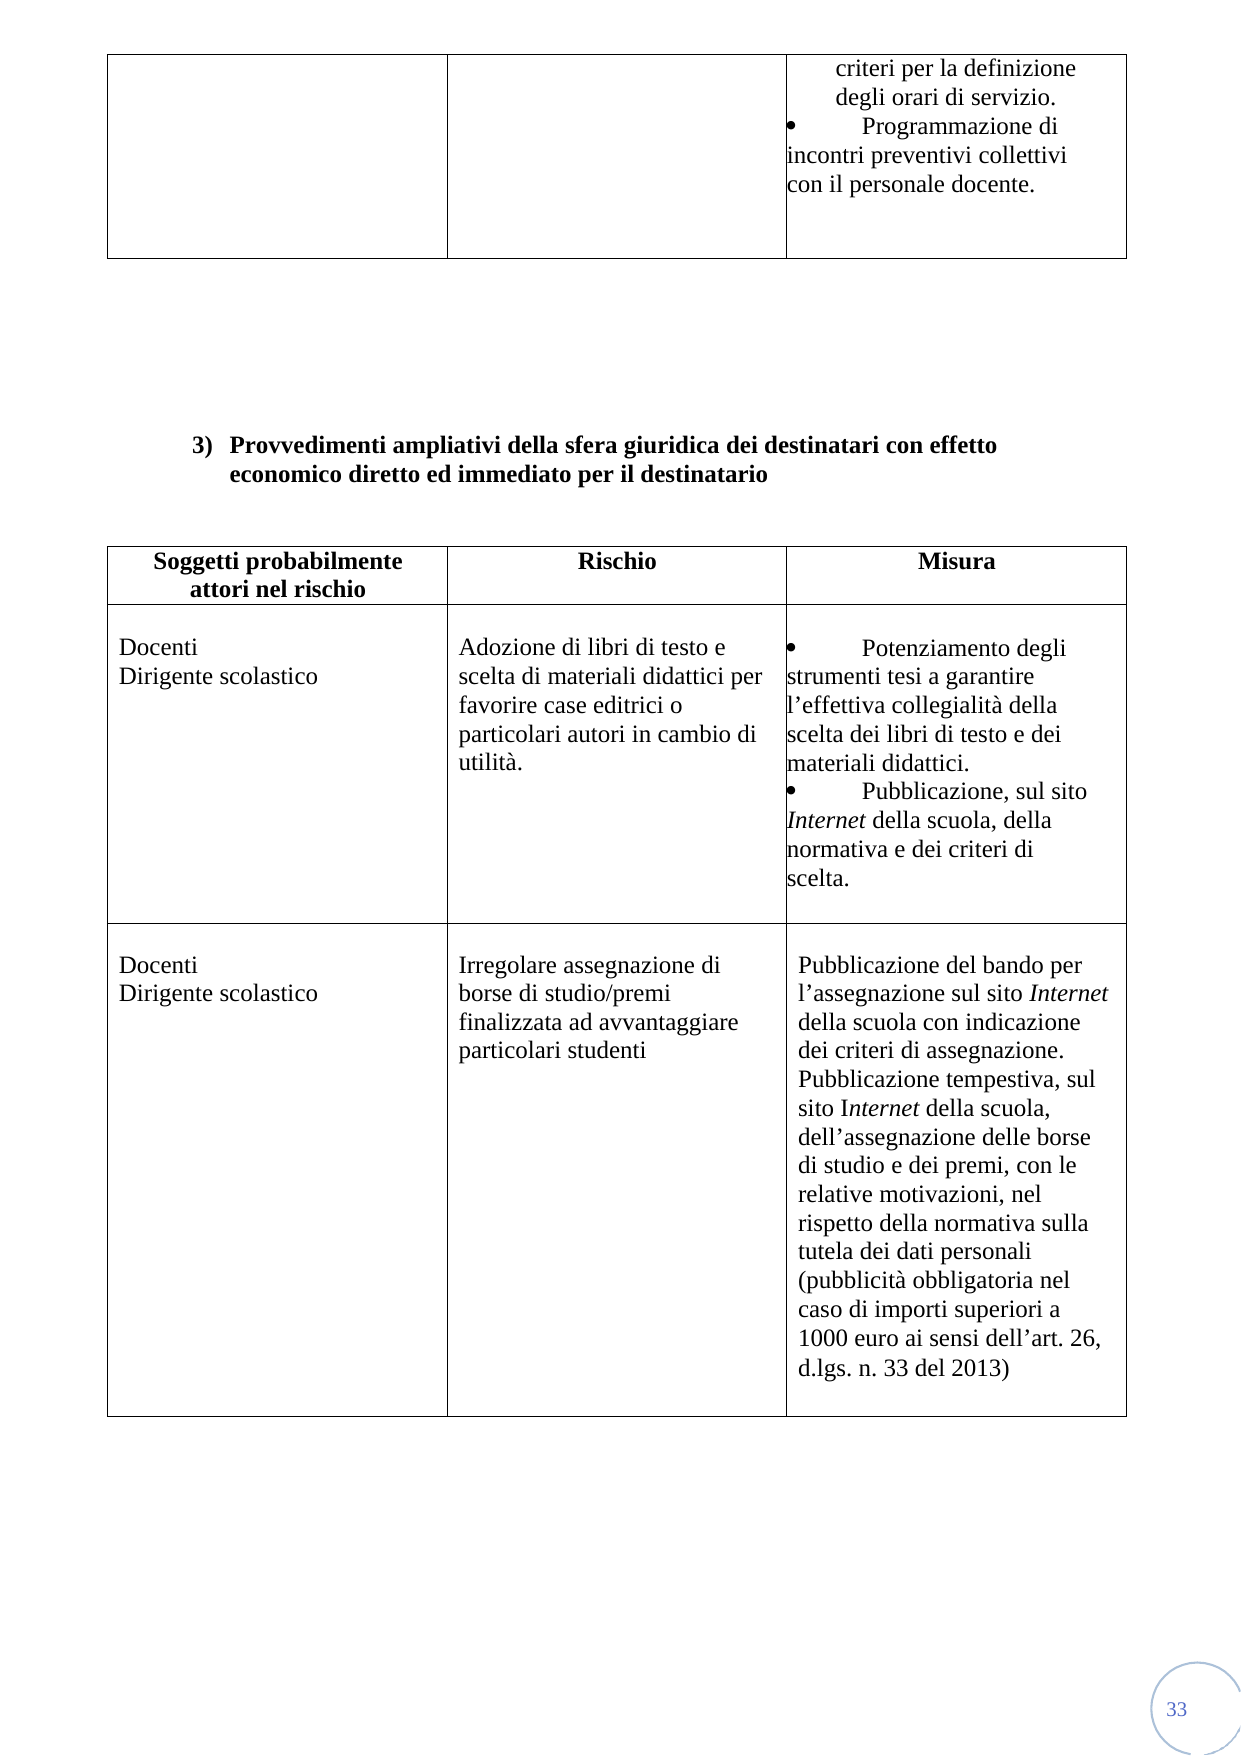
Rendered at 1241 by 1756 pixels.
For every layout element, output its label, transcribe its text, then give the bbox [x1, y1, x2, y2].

table_cell della scuola con indicazione [787, 1009, 1126, 1038]
table_cell [448, 1066, 786, 1095]
table_cell [108, 1066, 447, 1095]
table_cell [448, 1181, 786, 1210]
table_cell [108, 1325, 447, 1353]
table_header [448, 55, 786, 257]
table_cell particolari studenti [448, 1038, 786, 1066]
table_cell l’assegnazione sul sito Internet [787, 980, 1126, 1009]
table_cell [108, 1296, 447, 1325]
table_cell dell’assegnazione delle borse [787, 1124, 1126, 1152]
table_cell [108, 1210, 447, 1238]
table_cell [108, 1009, 447, 1038]
table_header Misura [787, 547, 1126, 603]
table_cell [448, 1095, 786, 1124]
table_cell Docenti Dirigente scolastico [108, 605, 447, 923]
table_cell [108, 1124, 447, 1152]
table_cell [108, 1239, 447, 1267]
table_cell Dirigente scolastico [108, 980, 447, 1009]
table_cell rispetto della normativa sulla [787, 1210, 1126, 1238]
table_cell caso di importi superiori a [787, 1296, 1126, 1325]
table_cell relative motivazioni, nel [787, 1181, 1126, 1210]
table_header Rischio [448, 547, 786, 603]
table_cell dei criteri di assegnazione. [787, 1038, 1126, 1066]
table_cell Irregolare assegnazione di [448, 924, 786, 980]
table_cell d.lgs. n. 33 del 2013) [787, 1354, 1126, 1416]
table_cell [108, 1038, 447, 1066]
table_cell [108, 1153, 447, 1181]
table_cell [448, 1153, 786, 1181]
table_cell tutela dei dati personali [787, 1239, 1126, 1267]
table_header Soggetti probabilmente attori nel rischio [108, 547, 447, 603]
table_header [108, 55, 447, 257]
table_cell [448, 1354, 786, 1416]
table_cell Adozione di libri di testo e scelta di materiali didattici per favorire case editrici o particolari autori in cambio di utilità. [448, 605, 786, 923]
table_cell 1000 euro ai sensi dell’art. 26, [787, 1325, 1126, 1353]
table_cell [448, 1210, 786, 1238]
table_cell [448, 1239, 786, 1267]
table_cell di studio e dei premi, con le [787, 1153, 1126, 1181]
table_cell [448, 1124, 786, 1152]
table_cell [108, 1354, 447, 1416]
table_cell [108, 1095, 447, 1124]
table_cell (pubblicità obbligatoria nel [787, 1267, 1126, 1296]
list Provvedimenti ampliativi della sfera giuridica dei destinatari con effetto economico diretto ed immediato per il destinatario [192, 431, 1116, 488]
table_cell [108, 1267, 447, 1296]
table_cell Docenti [108, 924, 447, 980]
table_cell finalizzata ad avvantaggiare [448, 1009, 786, 1038]
table_cell Pubblicazione del bando per [787, 924, 1126, 980]
table_header criteri per la definizione degli orari di servizio. Programmazione di incontri preventivi collettivi con il personale docente. [787, 55, 1126, 257]
table_cell sito Internet della scuola, [787, 1095, 1126, 1124]
table_cell [448, 1296, 786, 1325]
table_cell [108, 1181, 447, 1210]
table_cell borse di studio/premi [448, 980, 786, 1009]
table_cell [448, 1267, 786, 1296]
table_cell [448, 1325, 786, 1353]
table_cell Potenziamento degli strumenti tesi a garantire l’effettiva collegialità della scelta dei libri di testo e dei materiali didattici. Pubblicazione, sul sito Internet della scuola, della normativa e dei criteri di scelta. [787, 605, 1126, 923]
table_cell Pubblicazione tempestiva, sul [787, 1066, 1126, 1095]
